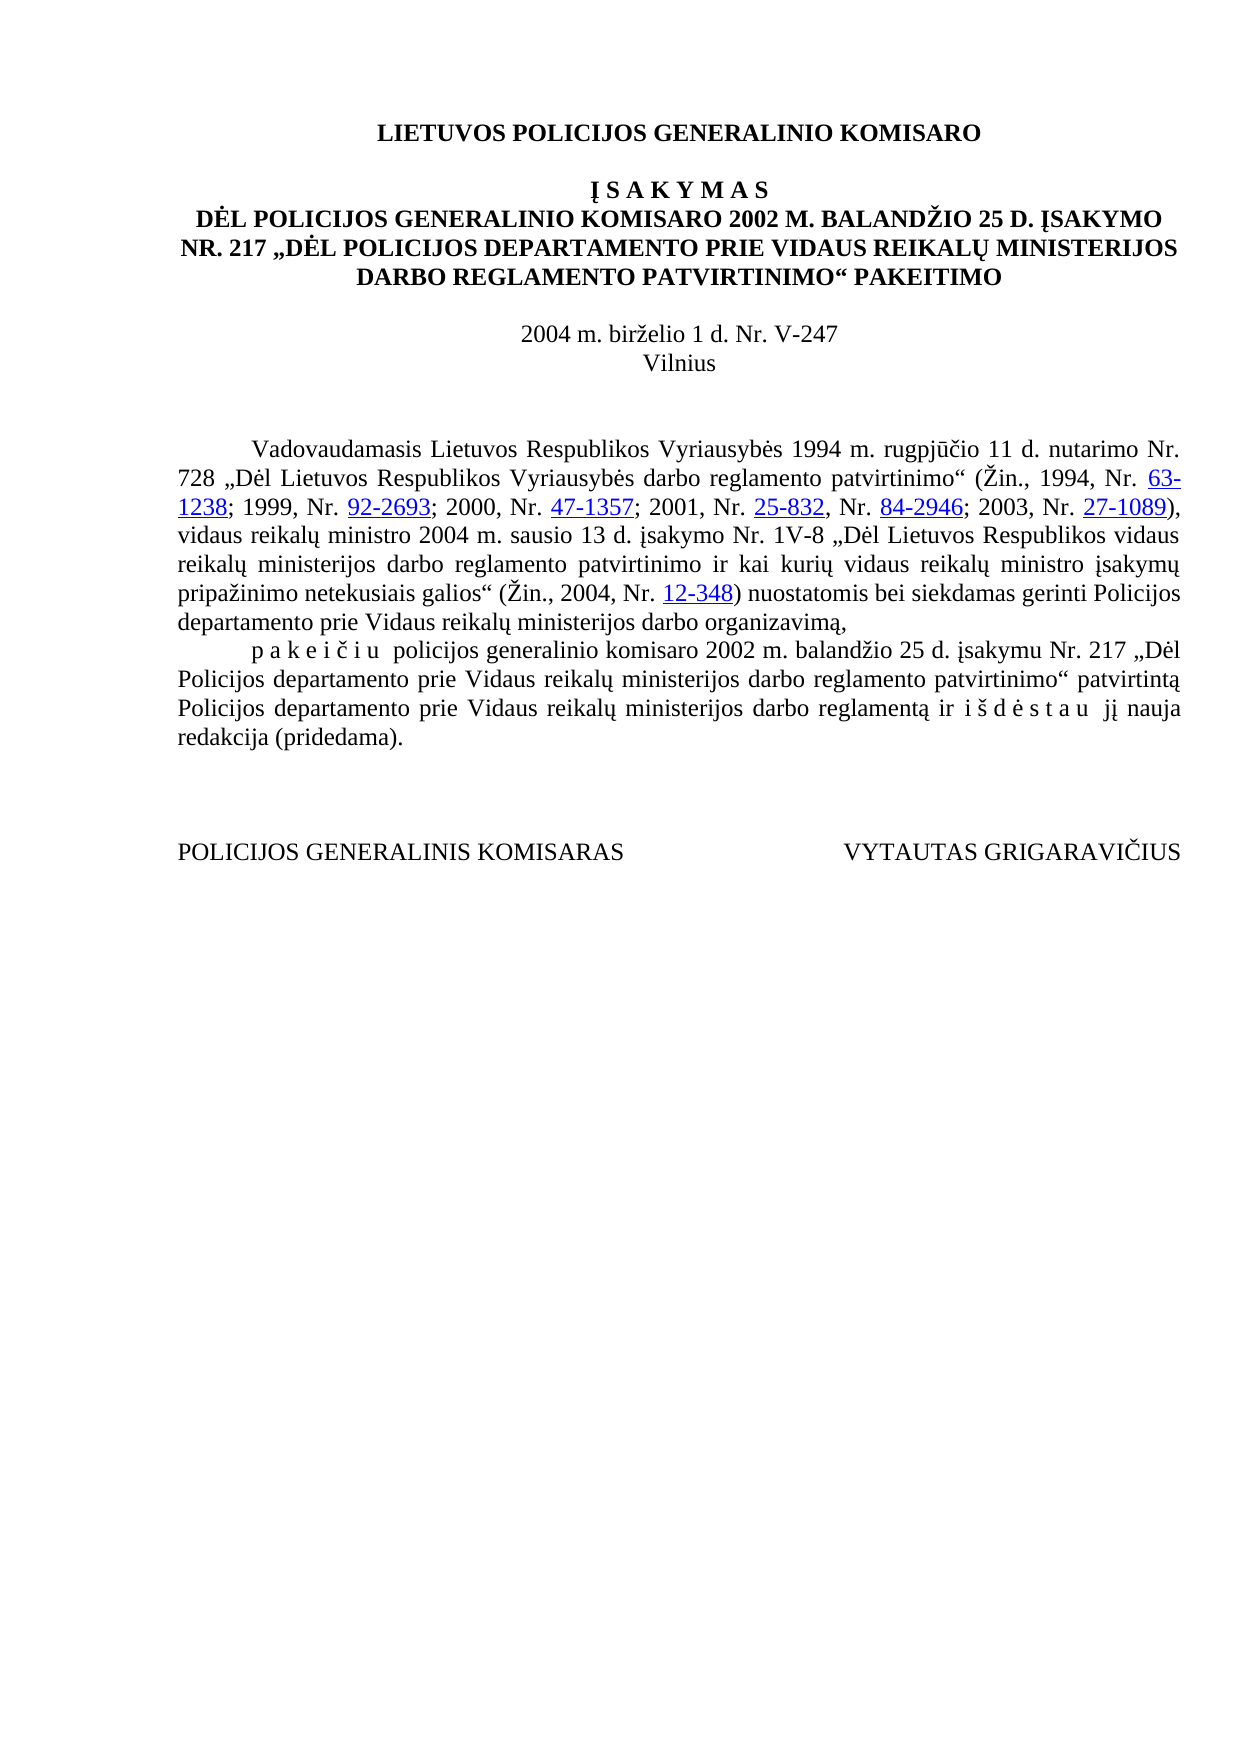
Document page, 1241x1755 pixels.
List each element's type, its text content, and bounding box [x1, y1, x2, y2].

text 2004 m. birželio 1 d. Nr. V-247 [177, 319, 1181, 348]
text Vadovaudamasis Lietuvos Respublikos Vyriausybės 1994 m. rugpjūčio 11 d. nutarimo Nr. 728 „Dėl Lietuvos Respublikos Vyriausybės darbo reglamento patvirtinimo“ (Žin., 1994, Nr. 63-1238; 1999, Nr. 92-2693; 2000, Nr. 47-1357; 2001, Nr. 25-832, Nr. 84-2946; 2003, Nr. 27-1089), vidaus reikalų ministro 2004 m. sausio 13 d. įsakymo Nr. 1V-8 „Dėl Lietuvos Respublikos vidaus reikalų ministerijos darbo reglamento patvirtinimo ir kai kurių vidaus reikalų ministro įsakymų pripažinimo netekusiais galios“ (Žin., 2004, Nr. 12-348) nuostatomis bei siekdamas gerinti Policijos departamento prie Vidaus reikalų ministerijos darbo organizavimą, [177, 434, 1181, 636]
text DĖL POLICIJOS GENERALINIO KOMISARO 2002 M. BALANDŽIO 25 D. ĮSAKYMO NR. 217 „DĖL POLICIJOS DEPARTAMENTO PRIE VIDAUS REIKALŲ MINISTERIJOS DARBO REGLAMENTO PATVIRTINIMO“ PAKEITIMO [177, 204, 1181, 291]
text POLICIJOS GENERALINIS KOMISARAS VYTAUTAS GRIGARAVIČIUS [177, 837, 1181, 866]
text LIETUVOS POLICIJOS GENERALINIO KOMISARO [177, 118, 1181, 147]
text Vilnius [177, 348, 1181, 377]
text Į S A K Y M A S [177, 176, 1181, 204]
text pakeičiu policijos generalinio komisaro 2002 m. balandžio 25 d. įsakymu Nr. 217 „Dėl Policijos departamento prie Vidaus reikalų ministerijos darbo reglamento patvirtinimo“ patvirtintą Policijos departamento prie Vidaus reikalų ministerijos darbo reglamentą ir išdėstau jį nauja redakcija (pridedama). [177, 636, 1181, 751]
